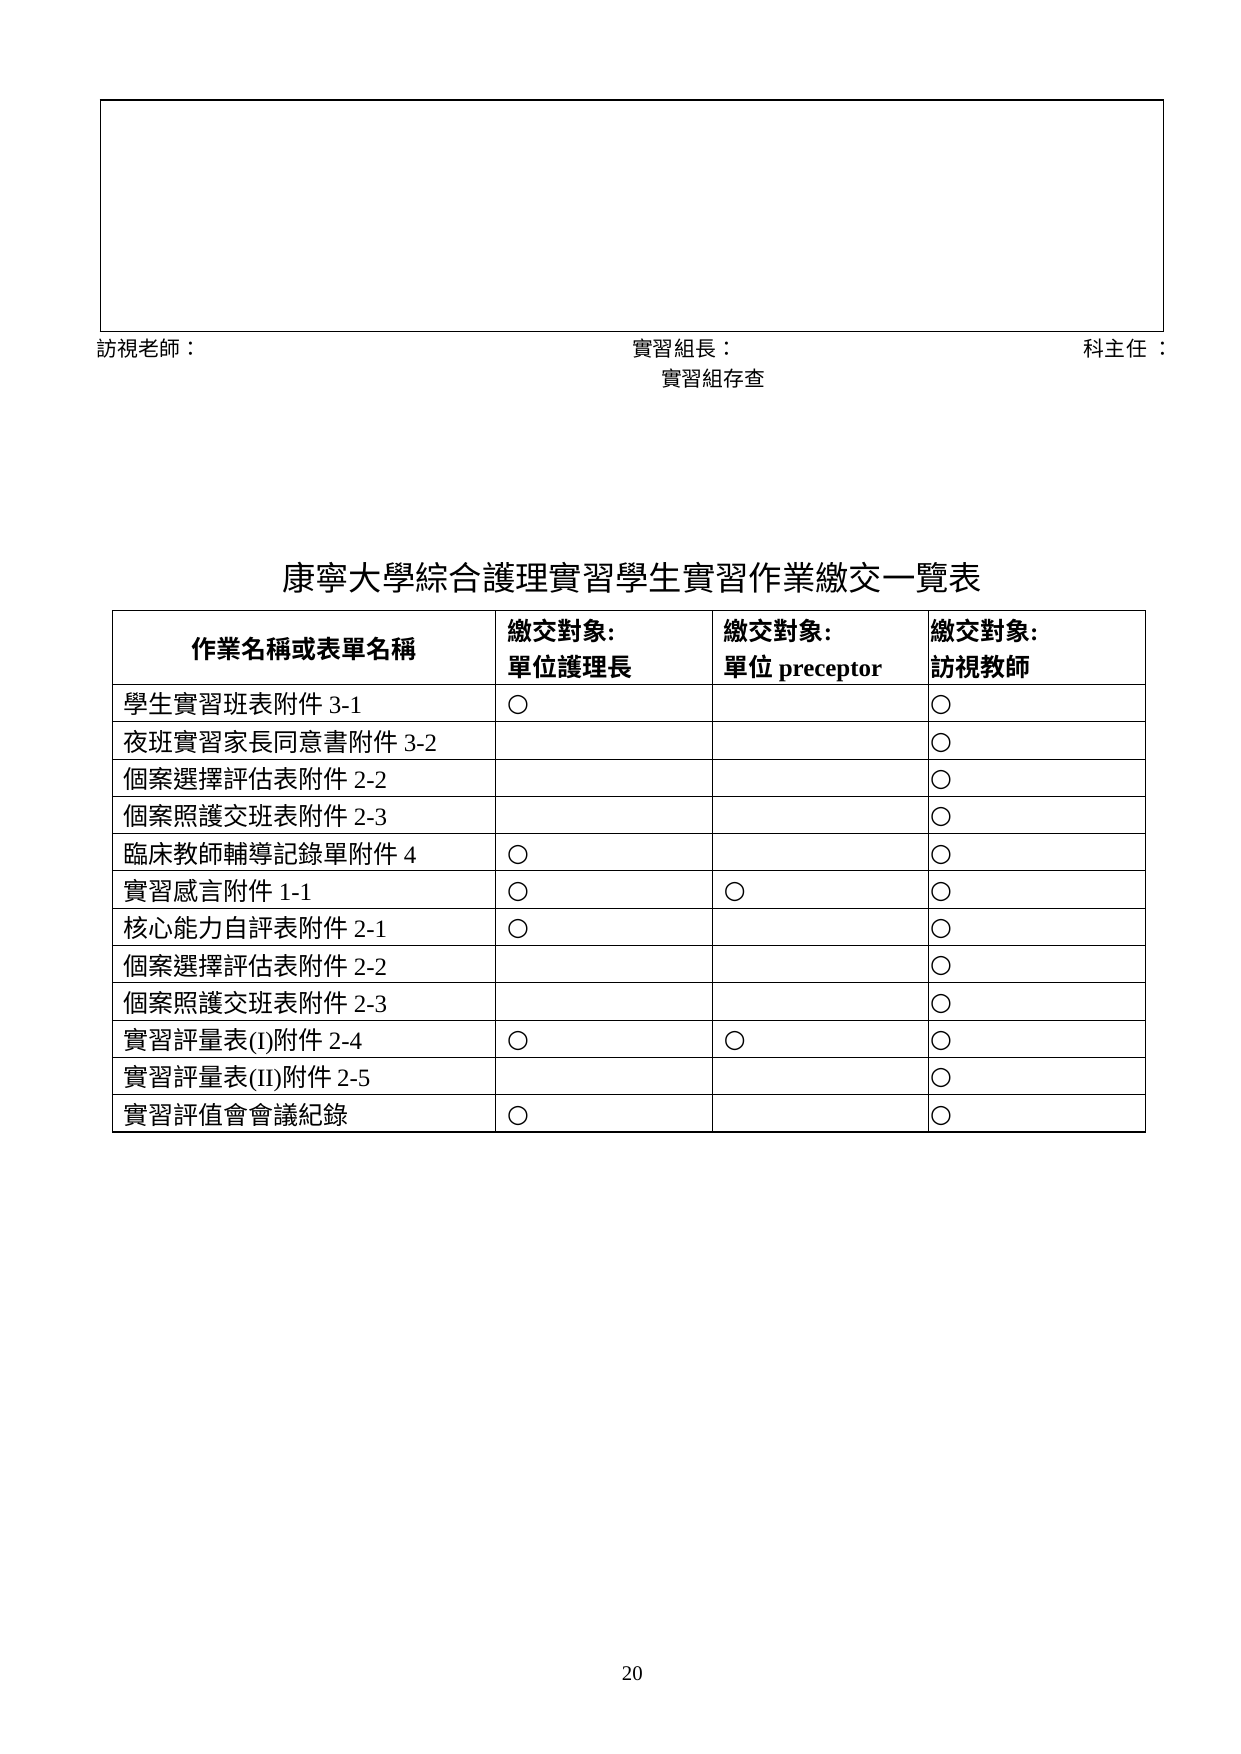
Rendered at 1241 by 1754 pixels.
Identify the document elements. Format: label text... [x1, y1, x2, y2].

table_cell ○ [496, 1021, 712, 1057]
table_cell 實習評量表(I)附件2-4 [113, 1021, 495, 1057]
table_cell ○ [496, 685, 712, 721]
text 訪視老師： 實習組長： 科主任： 實習組存查 [75, 332, 1152, 393]
table_cell ○ [929, 685, 1145, 721]
table_cell ○ [496, 909, 712, 945]
table_cell 個案選擇評估表附件2-2 [113, 946, 495, 982]
table_cell [496, 1058, 712, 1094]
table_cell ○ [929, 983, 1145, 1019]
table_cell [713, 834, 928, 870]
table_cell 個案選擇評估表附件2-2 [113, 760, 495, 796]
text 康寧大學綜合護理實習學生實習作業繳交一覽表 [112, 552, 1152, 600]
table_cell [713, 1095, 928, 1131]
table_header 繳交對象: 訪視教師 [929, 611, 1145, 684]
table_cell 實習評量表(II)附件2-5 [113, 1058, 495, 1094]
table_cell ○ [929, 722, 1145, 758]
table_header 作業名稱或表單名稱 [113, 611, 495, 684]
table_header 繳交對象: 單位preceptor [713, 611, 928, 684]
table_cell [496, 797, 712, 833]
table_cell [496, 983, 712, 1019]
table_cell [713, 722, 928, 758]
table_cell 個案照護交班表附件2-3 [113, 797, 495, 833]
table_cell ○ [929, 871, 1145, 908]
table_cell [713, 797, 928, 833]
table_cell [713, 760, 928, 796]
table_cell 臨床教師輔導記錄單附件4 [113, 834, 495, 870]
table_cell ○ [496, 834, 712, 870]
table_cell ○ [713, 871, 928, 908]
table_cell [496, 760, 712, 796]
table_cell [496, 722, 712, 758]
table_cell 夜班實習家長同意書附件3-2 [113, 722, 495, 758]
table_cell 學生實習班表附件3-1 [113, 685, 495, 721]
table_cell [713, 946, 928, 982]
table_cell ○ [496, 871, 712, 908]
table_cell [713, 983, 928, 1019]
table_cell ○ [929, 1058, 1145, 1094]
table_cell ○ [929, 1095, 1145, 1131]
table_cell 實習評值會會議紀錄 [113, 1095, 495, 1131]
table_cell ○ [929, 1021, 1145, 1057]
table_cell ○ [929, 834, 1145, 870]
table_cell [713, 1058, 928, 1094]
table_cell ○ [929, 946, 1145, 982]
table_cell 實習感言附件1-1 [113, 871, 495, 908]
table_header 繳交對象: 單位護理長 [496, 611, 712, 684]
table_cell [101, 101, 1163, 331]
table_cell [713, 909, 928, 945]
table_cell 個案照護交班表附件2-3 [113, 983, 495, 1019]
table_cell 核心能力自評表附件2-1 [113, 909, 495, 945]
table_cell [496, 946, 712, 982]
table_cell ○ [929, 909, 1145, 945]
table_cell ○ [713, 1021, 928, 1057]
table_cell ○ [929, 797, 1145, 833]
table_cell [713, 685, 928, 721]
table_cell ○ [929, 760, 1145, 796]
table_cell ○ [496, 1095, 712, 1131]
